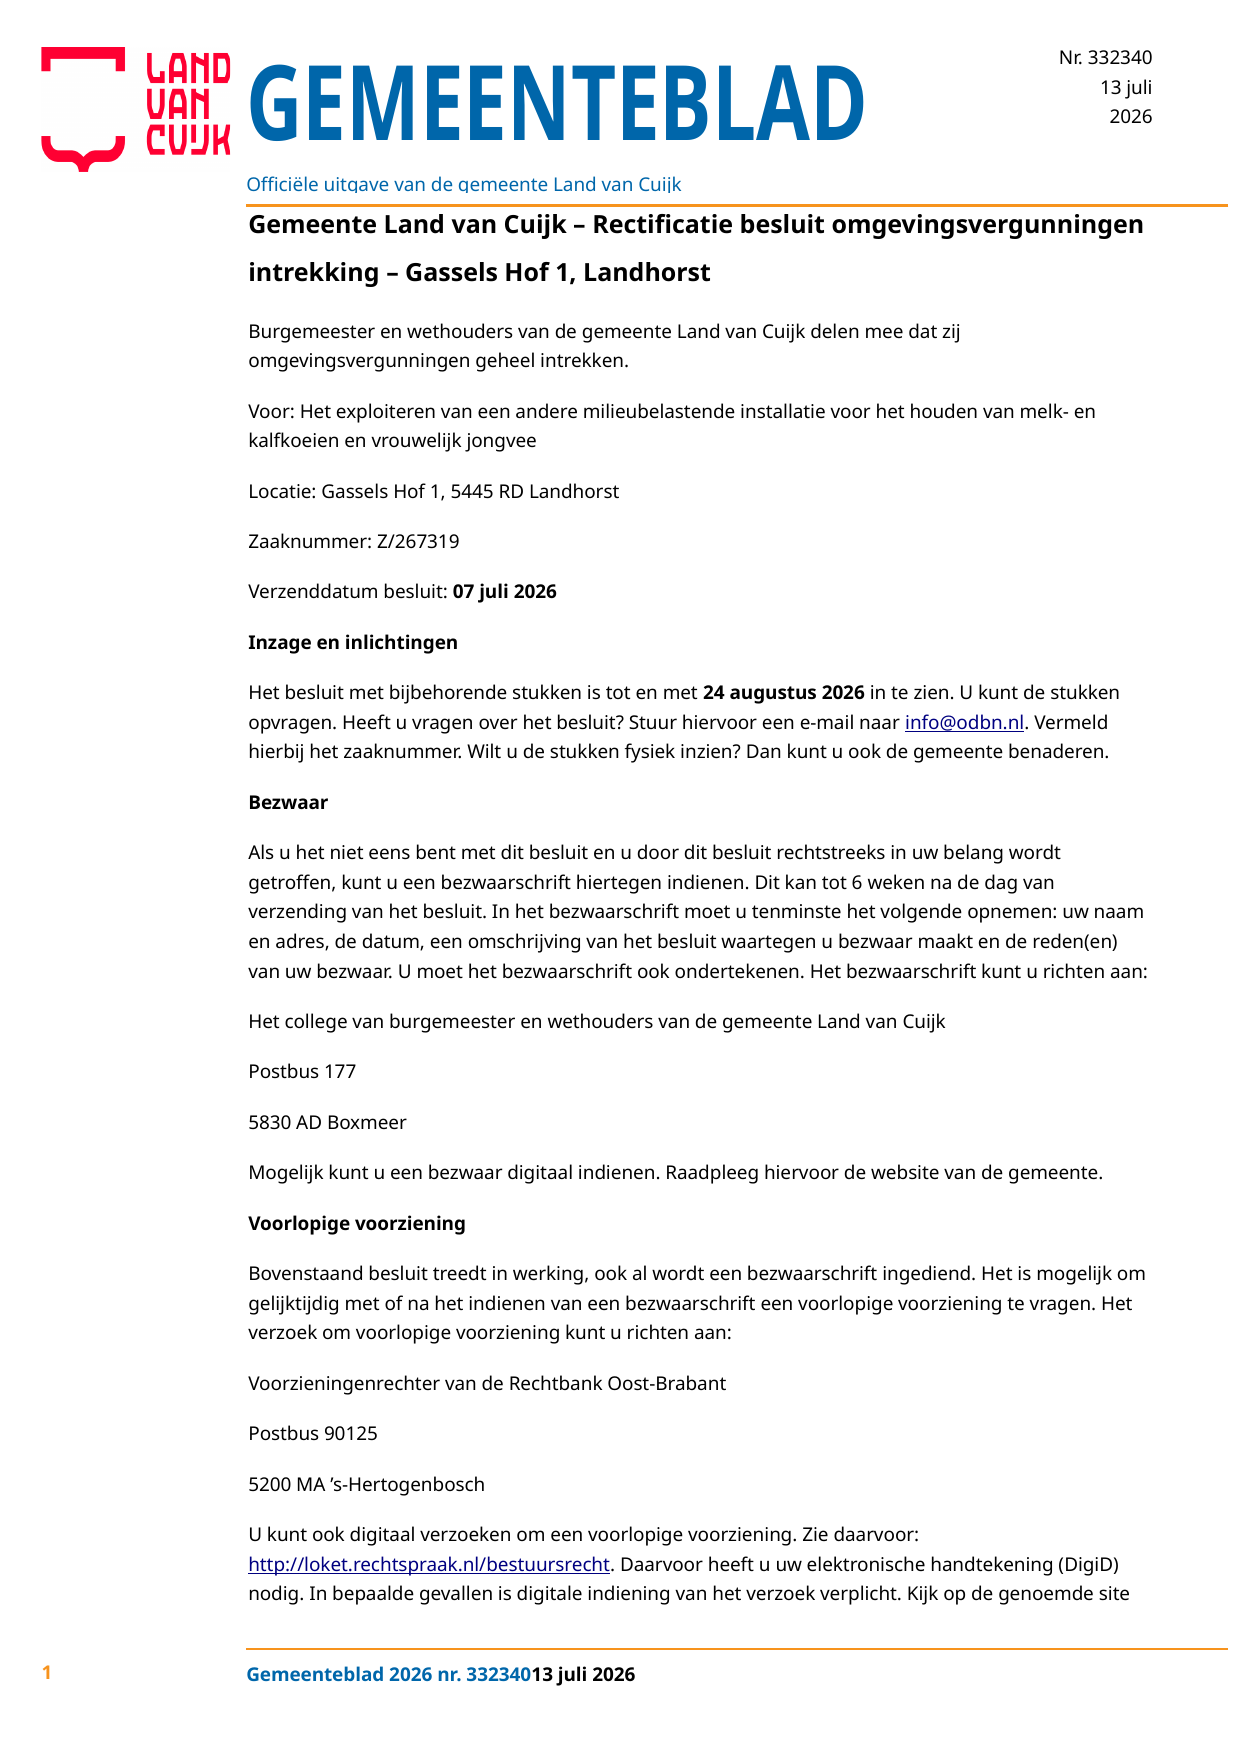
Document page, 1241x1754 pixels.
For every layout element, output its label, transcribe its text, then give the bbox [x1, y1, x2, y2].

text Het college van burgemeester en wethouders van de gemeente Land van Cuijk [248, 1008, 1152, 1034]
text Bovenstaand besluit treedt in werking, ook al wordt een bezwaarschrift ingediend. Het is mogelijk om gelijktijdig met of na het indienen van een bezwaarschrift een voorlopige voorziening te vragen. Het verzoek om voorlopige voorziening kunt u richten aan: [248, 1260, 1152, 1345]
text Het besluit met bijbehorende stukken is tot en met 24 augustus 2026 in te zien. U kunt de stukken opvragen. Heeft u vragen over het besluit? Stuur hiervoor een e-mail naar info@odbn.nl. Vermeld hierbij het zaaknummer. Wilt u de stukken fysiek inzien? Dan kunt u ook de gemeente benaderen. [248, 679, 1152, 764]
text Als u het niet eens bent met dit besluit en u door dit besluit rechtstreeks in uw belang wordt getroffen, kunt u een bezwaarschrift hiertegen indienen. Dit kan tot 6 weken na de dag van verzending van het besluit. In het bezwaarschrift moet u tenminste het volgende opnemen: uw naam en adres, de datum, een omschrijving van het besluit waartegen u bezwaar maakt en de reden(en) van uw bezwaar. U moet het bezwaarschrift ook ondertekenen. Het bezwaarschrift kunt u richten aan: [248, 839, 1152, 984]
text U kunt ook digitaal verzoeken om een voorlopige voorziening. Zie daarvoor: http://loket.rechtspraak.nl/bestuursrecht. Daarvoor heeft u uw elektronische handtekening (DigiD) nodig. In bepaalde gevallen is digitale indiening van het verzoek verplicht. Kijk op de genoemde site [248, 1521, 1152, 1606]
text Voor: Het exploiteren van een andere milieubelastende installatie voor het houden van melk- en kalfkoeien en vrouwelijk jongvee [248, 398, 1152, 453]
text 5830 AD Boxmeer [248, 1109, 1152, 1135]
text Mogelijk kunt u een bezwaar digitaal indienen. Raadpleeg hiervoor de website van de gemeente. [248, 1159, 1152, 1185]
text Bezwaar [248, 789, 1152, 815]
text 5200 MA ’s-Hertogenbosch [248, 1471, 1152, 1497]
text Zaaknummer: Z/267319 [248, 528, 1152, 554]
text Verzenddatum besluit: 07 juli 2026 [248, 579, 1152, 604]
text Voorzieningenrechter van de Rechtbank Oost-Brabant [248, 1370, 1152, 1396]
text Voorlopige voorziening [248, 1210, 1152, 1236]
text Locatie: Gassels Hof 1, 5445 RD Landhorst [248, 478, 1152, 504]
text Gemeente Land van Cuijk – Rectificatie besluit omgevingsvergunningen intrekking – Gassels Hof 1, Landhorst [248, 207, 1152, 288]
text Inzage en inlichtingen [248, 629, 1152, 655]
text Postbus 177 [248, 1059, 1152, 1084]
text Postbus 90125 [248, 1420, 1152, 1446]
text Burgemeester en wethouders van de gemeente Land van Cuijk delen mee dat zij omgevingsvergunningen geheel intrekken. [248, 318, 1152, 373]
picture [41, 47, 231, 172]
